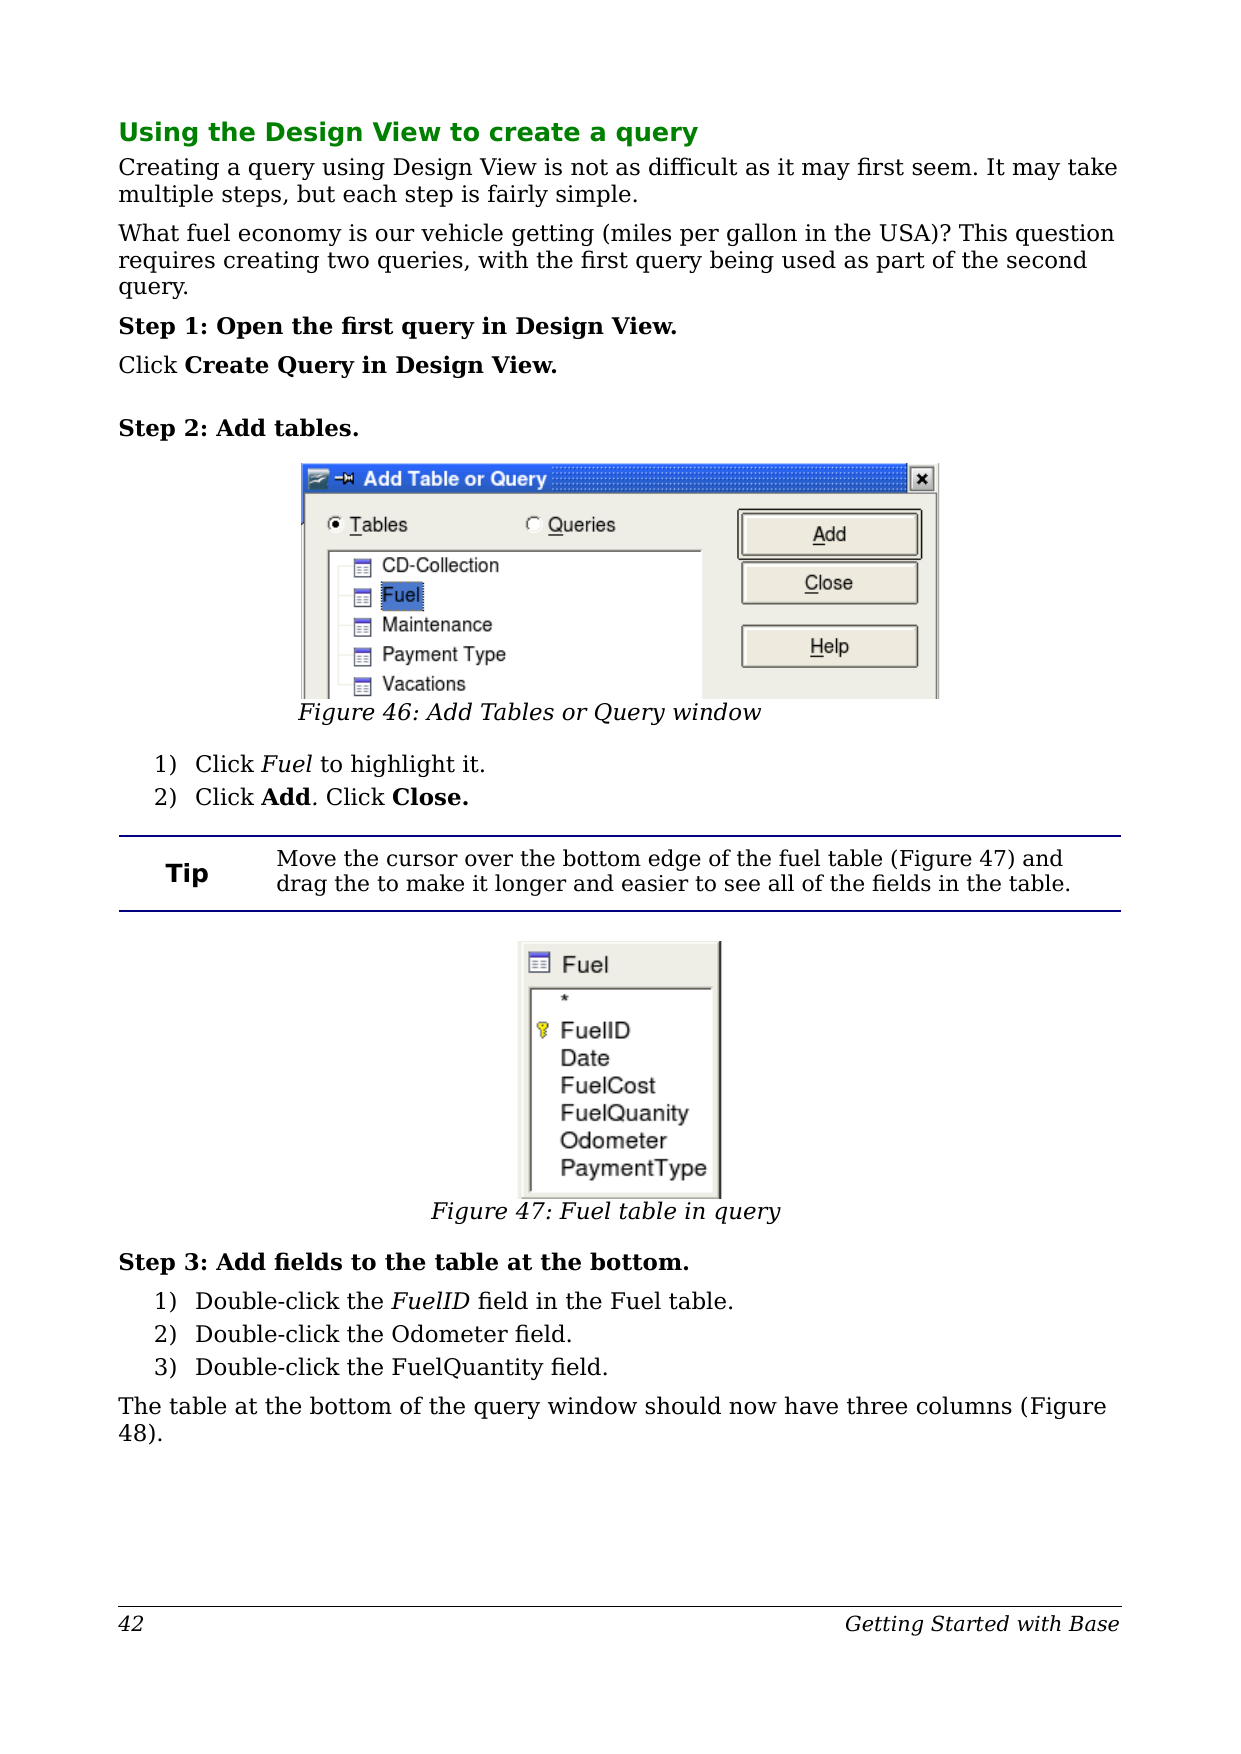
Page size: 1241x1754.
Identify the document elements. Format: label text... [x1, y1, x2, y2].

table_header Tip [119, 837, 255, 909]
table_header Move the cursor over the bottom edge of the fuel table (Figure 47) and drag the to make it longer and easier to see all of the fields in the table. [255, 837, 1121, 909]
list Double-click the FuelID field in the Fuel table. [177, 1288, 1122, 1315]
list Click Fuel to highlight it. [177, 751, 1122, 778]
text Step 1: Open the first query in Design View. [118, 313, 1122, 339]
text What fuel economy is our vehicle getting (miles per gallon in the USA)? This question requires creating two queries, with the first query being used as part of the second query. [118, 220, 1122, 300]
text Click Create Query in Design View. [118, 352, 1122, 379]
list Click Add. Click Close. [177, 784, 1122, 811]
text The table at the bottom of the query window should now have three columns (Figure 48). [118, 1393, 1122, 1447]
text Step 2: Add tables. [118, 415, 1122, 442]
picture [301, 463, 940, 699]
list Double-click the Odometer field. [177, 1321, 1122, 1348]
text Step 3: Add fields to the table at the bottom. [118, 1249, 1122, 1276]
text Figure 47: Fuel table in query [431, 942, 809, 1225]
text Creating a query using Design View is not as difficult as it may first seem. It may take multiple steps, but each step is fairly simple. [118, 154, 1122, 208]
picture [517, 941, 723, 1199]
subtitle Using the Design View to create a query [118, 118, 1122, 148]
text Figure 46: Add Tables or Query window [298, 463, 942, 726]
list Double-click the FuelQuantity field. [177, 1354, 1122, 1381]
